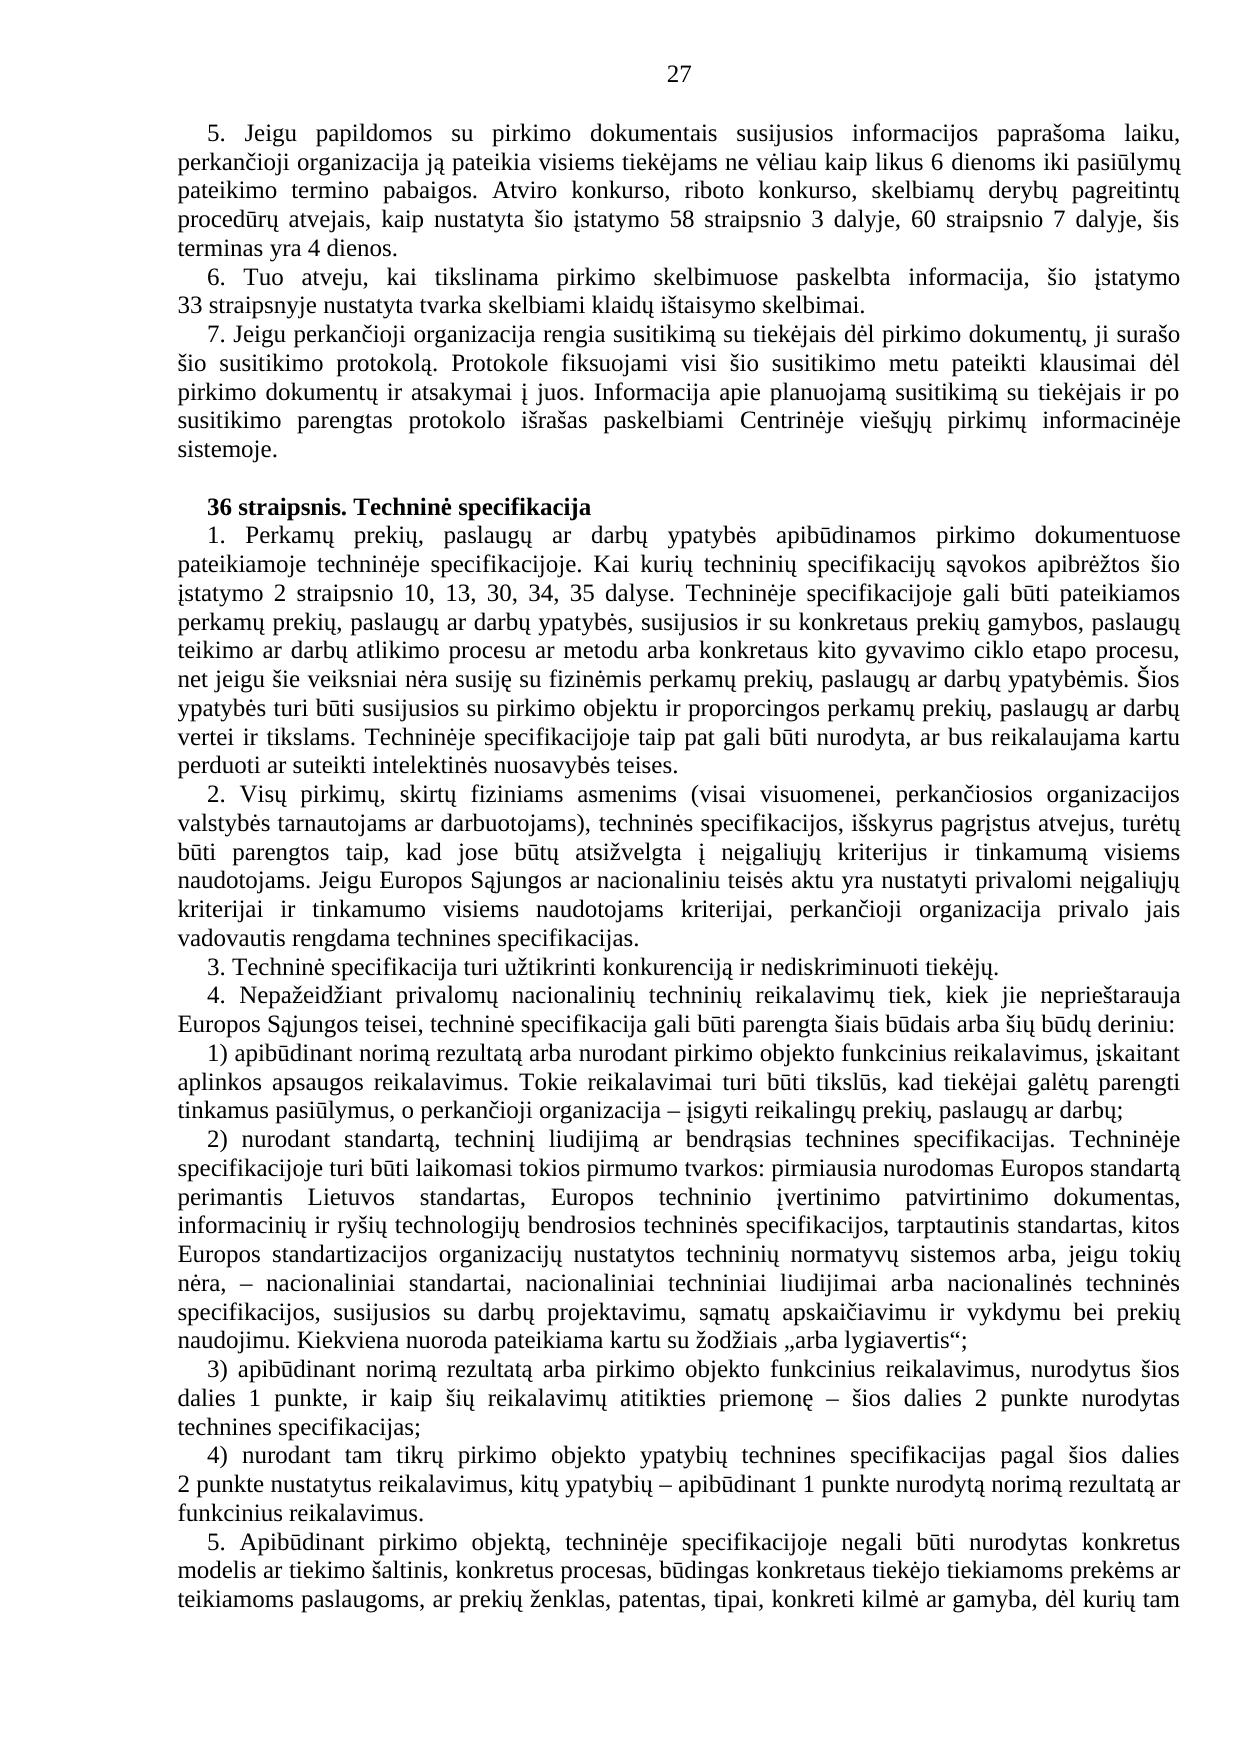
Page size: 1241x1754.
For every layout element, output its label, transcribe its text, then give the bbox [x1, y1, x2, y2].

text 5. Jeigu papildomos su pirkimo dokumentais susijusios informacijos paprašoma laiku, perkančioji organizacija ją pateikia visiems tiekėjams ne vėliau kaip likus 6 dienoms iki pasiūlymų pateikimo termino pabaigos. Atviro konkurso, riboto konkurso, skelbiamų derybų pagreitintų procedūrų atvejais, kaip nustatyta šio įstatymo 58 straipsnio 3 dalyje, 60 straipsnio 7 dalyje, šis terminas yra 4 dienos. [177, 118, 1181, 262]
text 3) apibūdinant norimą rezultatą arba pirkimo objekto funkcinius reikalavimus, nurodytus šios dalies 1 punkte, ir kaip šių reikalavimų atitikties priemonę – šios dalies 2 punkte nurodytas technines specifikacijas; [177, 1354, 1181, 1441]
text 2. Visų pirkimų, skirtų fiziniams asmenims (visai visuomenei, perkančiosios organizacijos valstybės tarnautojams ar darbuotojams), techninės specifikacijos, išskyrus pagrįstus atvejus, turėtų būti parengtos taip, kad jose būtų atsižvelgta į neįgaliųjų kriterijus ir tinkamumą visiems naudotojams. Jeigu Europos Sąjungos ar nacionaliniu teisės aktu yra nustatyti privalomi neįgaliųjų kriterijai ir tinkamumo visiems naudotojams kriterijai, perkančioji organizacija privalo jais vadovautis rengdama technines specifikacijas. [177, 779, 1181, 952]
text 7. Jeigu perkančioji organizacija rengia susitikimą su tiekėjais dėl pirkimo dokumentų, ji surašo šio susitikimo protokolą. Protokole fiksuojami visi šio susitikimo metu pateikti klausimai dėl pirkimo dokumentų ir atsakymai į juos. Informacija apie planuojamą susitikimą su tiekėjais ir po susitikimo parengtas protokolo išrašas paskelbiami Centrinėje viešųjų pirkimų informacinėje sistemoje. [177, 319, 1181, 463]
text 1) apibūdinant norimą rezultatą arba nurodant pirkimo objekto funkcinius reikalavimus, įskaitant aplinkos apsaugos reikalavimus. Tokie reikalavimai turi būti tikslūs, kad tiekėjai galėtų parengti tinkamus pasiūlymus, o perkančioji organizacija – įsigyti reikalingų prekių, paslaugų ar darbų; [177, 1038, 1181, 1124]
text 3. Techninė specifikacija turi užtikrinti konkurenciją ir nediskriminuoti tiekėjų. [177, 952, 1181, 981]
text 5. Apibūdinant pirkimo objektą, techninėje specifikacijoje negali būti nurodytas konkretus modelis ar tiekimo šaltinis, konkretus procesas, būdingas konkretaus tiekėjo tiekiamoms prekėms ar teikiamoms paslaugoms, ar prekių ženklas, patentas, tipai, konkreti kilmė ar gamyba, dėl kurių tam [177, 1527, 1181, 1613]
text 1. Perkamų prekių, paslaugų ar darbų ypatybės apibūdinamos pirkimo dokumentuose pateikiamoje techninėje specifikacijoje. Kai kurių techninių specifikacijų sąvokos apibrėžtos šio įstatymo 2 straipsnio 10, 13, 30, 34, 35 dalyse. Techninėje specifikacijoje gali būti pateikiamos perkamų prekių, paslaugų ar darbų ypatybės, susijusios ir su konkretaus prekių gamybos, paslaugų teikimo ar darbų atlikimo procesu ar metodu arba konkretaus kito gyvavimo ciklo etapo procesu, net jeigu šie veiksniai nėra susiję su fizinėmis perkamų prekių, paslaugų ar darbų ypatybėmis. Šios ypatybės turi būti susijusios su pirkimo objektu ir proporcingos perkamų prekių, paslaugų ar darbų vertei ir tikslams. Techninėje specifikacijoje taip pat gali būti nurodyta, ar bus reikalaujama kartu perduoti ar suteikti intelektinės nuosavybės teises. [177, 521, 1181, 779]
text 36 straipsnis. Techninė specifikacija [177, 492, 1181, 521]
text 2) nurodant standartą, techninį liudijimą ar bendrąsias technines specifikacijas. Techninėje specifikacijoje turi būti laikomasi tokios pirmumo tvarkos: pirmiausia nurodomas Europos standartą perimantis Lietuvos standartas, Europos techninio įvertinimo patvirtinimo dokumentas, informacinių ir ryšių technologijų bendrosios techninės specifikacijos, tarptautinis standartas, kitos Europos standartizacijos organizacijų nustatytos techninių normatyvų sistemos arba, jeigu tokių nėra, – nacionaliniai standartai, nacionaliniai techniniai liudijimai arba nacionalinės techninės specifikacijos, susijusios su darbų projektavimu, sąmatų apskaičiavimu ir vykdymu bei prekių naudojimu. Kiekviena nuoroda pateikiama kartu su žodžiais „arba lygiavertis“; [177, 1124, 1181, 1354]
text 4) nurodant tam tikrų pirkimo objekto ypatybių technines specifikacijas pagal šios dalies 2 punkte nustatytus reikalavimus, kitų ypatybių – apibūdinant 1 punkte nurodytą norimą rezultatą ar funkcinius reikalavimus. [177, 1441, 1181, 1527]
text 6. Tuo atveju, kai tikslinama pirkimo skelbimuose paskelbta informacija, šio įstatymo 33 straipsnyje nustatyta tvarka skelbiami klaidų ištaisymo skelbimai. [177, 262, 1181, 319]
text 4. Nepažeidžiant privalomų nacionalinių techninių reikalavimų tiek, kiek jie neprieštarauja Europos Sąjungos teisei, techninė specifikacija gali būti parengta šiais būdais arba šių būdų deriniu: [177, 981, 1181, 1038]
